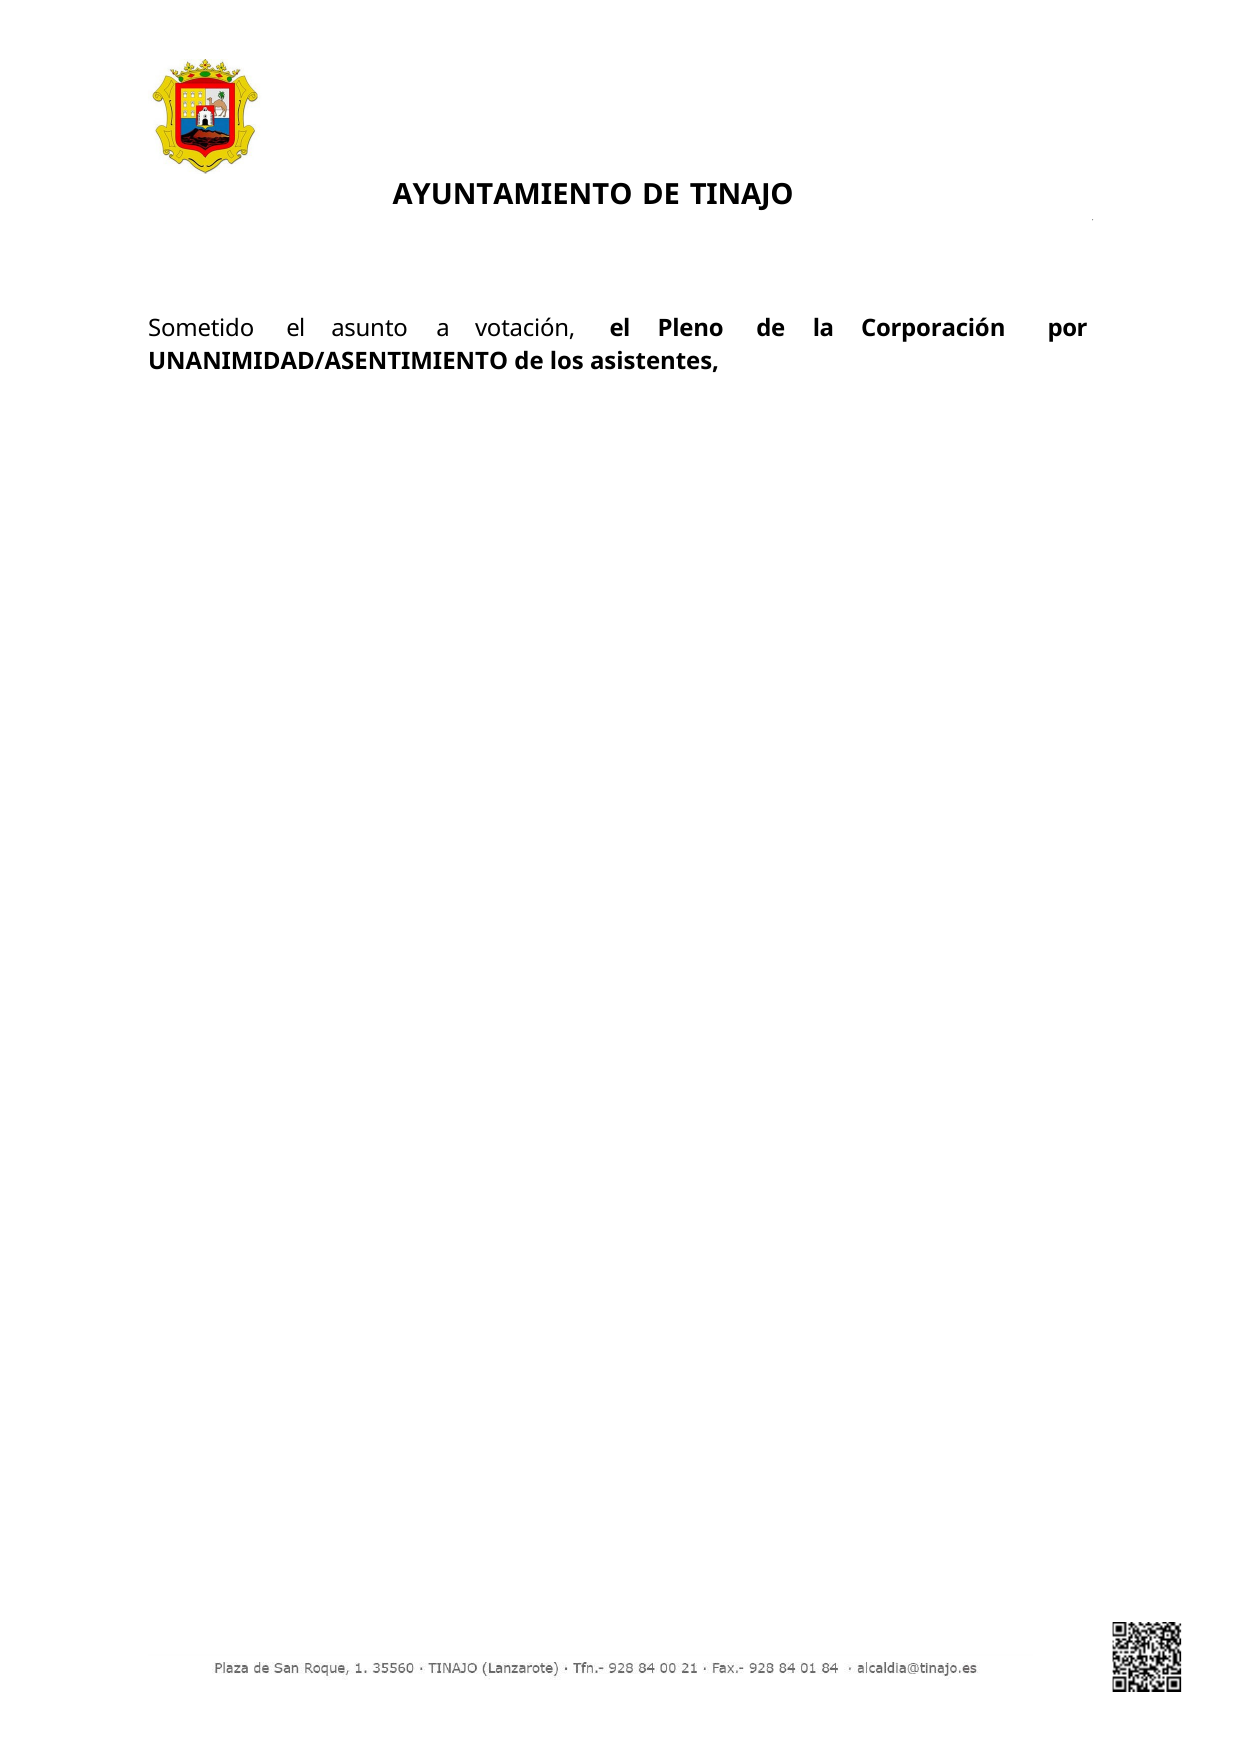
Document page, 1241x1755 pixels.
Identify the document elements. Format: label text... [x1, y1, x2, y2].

text Sometido el asunto a votación, el Pleno de la Corporación por UNANIMIDAD/ASENTIMIENTO de los asistentes, [148, 311, 1093, 376]
